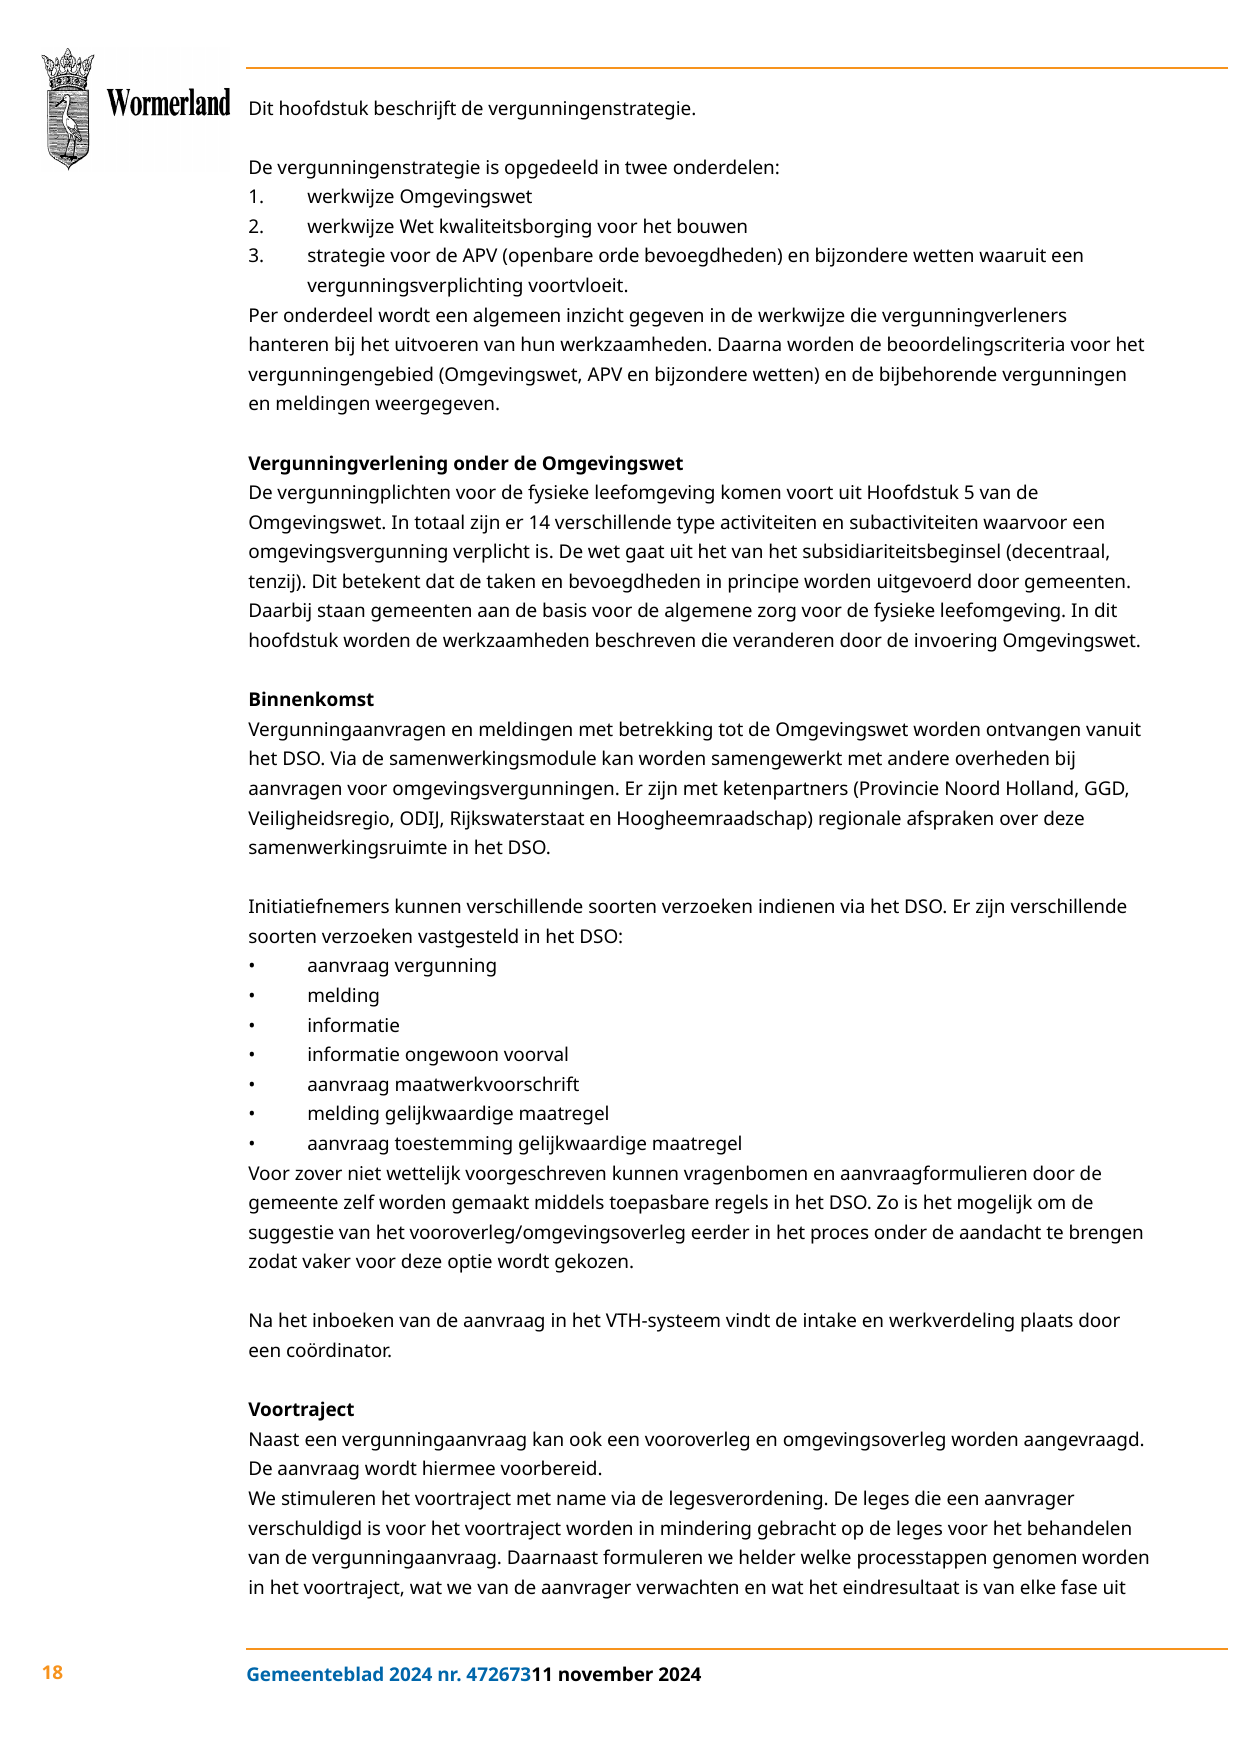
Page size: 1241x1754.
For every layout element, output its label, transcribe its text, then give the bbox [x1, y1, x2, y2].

text De vergunningplichten voor de fysieke leefomgeving komen voort uit Hoofdstuk 5 van de Omgevingswet. In totaal zijn er 14 verschillende type activiteiten en subactiviteiten waarvoor een omgevingsvergunning verplicht is. De wet gaat uit het van het subsidiariteitsbeginsel (decentraal, tenzij). Dit betekent dat de taken en bevoegdheden in principe worden uitgevoerd door gemeenten. Daarbij staan gemeenten aan de basis voor de algemene zorg voor de fysieke leefomgeving. In dit hoofdstuk worden de werkzaamheden beschreven die veranderen door de invoering Omgevingswet. [248, 479, 1152, 653]
list informatie [248, 1012, 1152, 1038]
text Voortraject [248, 1396, 1152, 1422]
text Na het inboeken van de aanvraag in het VTH-systeem vindt de intake en werkverdeling plaats door een coördinator. [248, 1308, 1152, 1363]
text Binnenkomst [248, 686, 1152, 712]
list werkwijze Omgevingswet [248, 183, 1152, 209]
list melding [248, 982, 1152, 1008]
text Dit hoofdstuk beschrijft de vergunningenstrategie. [248, 95, 1152, 121]
text Initiatiefnemers kunnen verschillende soorten verzoeken indienen via het DSO. Er zijn verschillende soorten verzoeken vastgesteld in het DSO: [248, 893, 1152, 949]
list werkwijze Wet kwaliteitsborging voor het bouwen [248, 213, 1152, 239]
list strategie voor de APV (openbare orde bevoegdheden) en bijzondere wetten waaruit een vergunningsverplichting voortvloeit. [248, 243, 1152, 298]
text We stimuleren het voortraject met name via de legesverordening. De leges die een aanvrager verschuldigd is voor het voortraject worden in mindering gebracht op de leges voor het behandelen van de vergunningaanvraag. Daarnaast formuleren we helder welke processtappen genomen worden in het voortraject, wat we van de aanvrager verwachten en wat het eindresultaat is van elke fase uit [248, 1485, 1152, 1600]
text Vergunningverlening onder de Omgevingswet [248, 450, 1152, 476]
text Naast een vergunningaanvraag kan ook een vooroverleg en omgevingsoverleg worden aangevraagd. De aanvraag wordt hiermee voorbereid. [248, 1426, 1152, 1481]
text De vergunningenstrategie is opgedeeld in twee onderdelen: [248, 154, 1152, 180]
list aanvraag maatwerkvoorschrift [248, 1071, 1152, 1097]
list aanvraag vergunning [248, 953, 1152, 978]
picture [41, 47, 231, 172]
list melding gelijkwaardige maatregel [248, 1101, 1152, 1126]
text Vergunningaanvragen en meldingen met betrekking tot de Omgevingswet worden ontvangen vanuit het DSO. Via de samenwerkingsmodule kan worden samengewerkt met andere overheden bij aanvragen voor omgevingsvergunningen. Er zijn met ketenpartners (Provincie Noord Holland, GGD, Veiligheidsregio, ODIJ, Rijkswaterstaat en Hoogheemraadschap) regionale afspraken over deze samenwerkingsruimte in het DSO. [248, 716, 1152, 860]
list aanvraag toestemming gelijkwaardige maatregel [248, 1130, 1152, 1156]
text Per onderdeel wordt een algemeen inzicht gegeven in de werkwijze die vergunningverleners hanteren bij het uitvoeren van hun werkzaamheden. Daarna worden de beoordelingscriteria voor het vergunningengebied (Omgevingswet, APV en bijzondere wetten) en de bijbehorende vergunningen en meldingen weergegeven. [248, 302, 1152, 416]
list informatie ongewoon voorval [248, 1041, 1152, 1067]
text Voor zover niet wettelijk voorgeschreven kunnen vragenbomen en aanvraagformulieren door de gemeente zelf worden gemaakt middels toepasbare regels in het DSO. Zo is het mogelijk om de suggestie van het vooroverleg/omgevingsoverleg eerder in het proces onder de aandacht te brengen zodat vaker voor deze optie wordt gekozen. [248, 1160, 1152, 1274]
